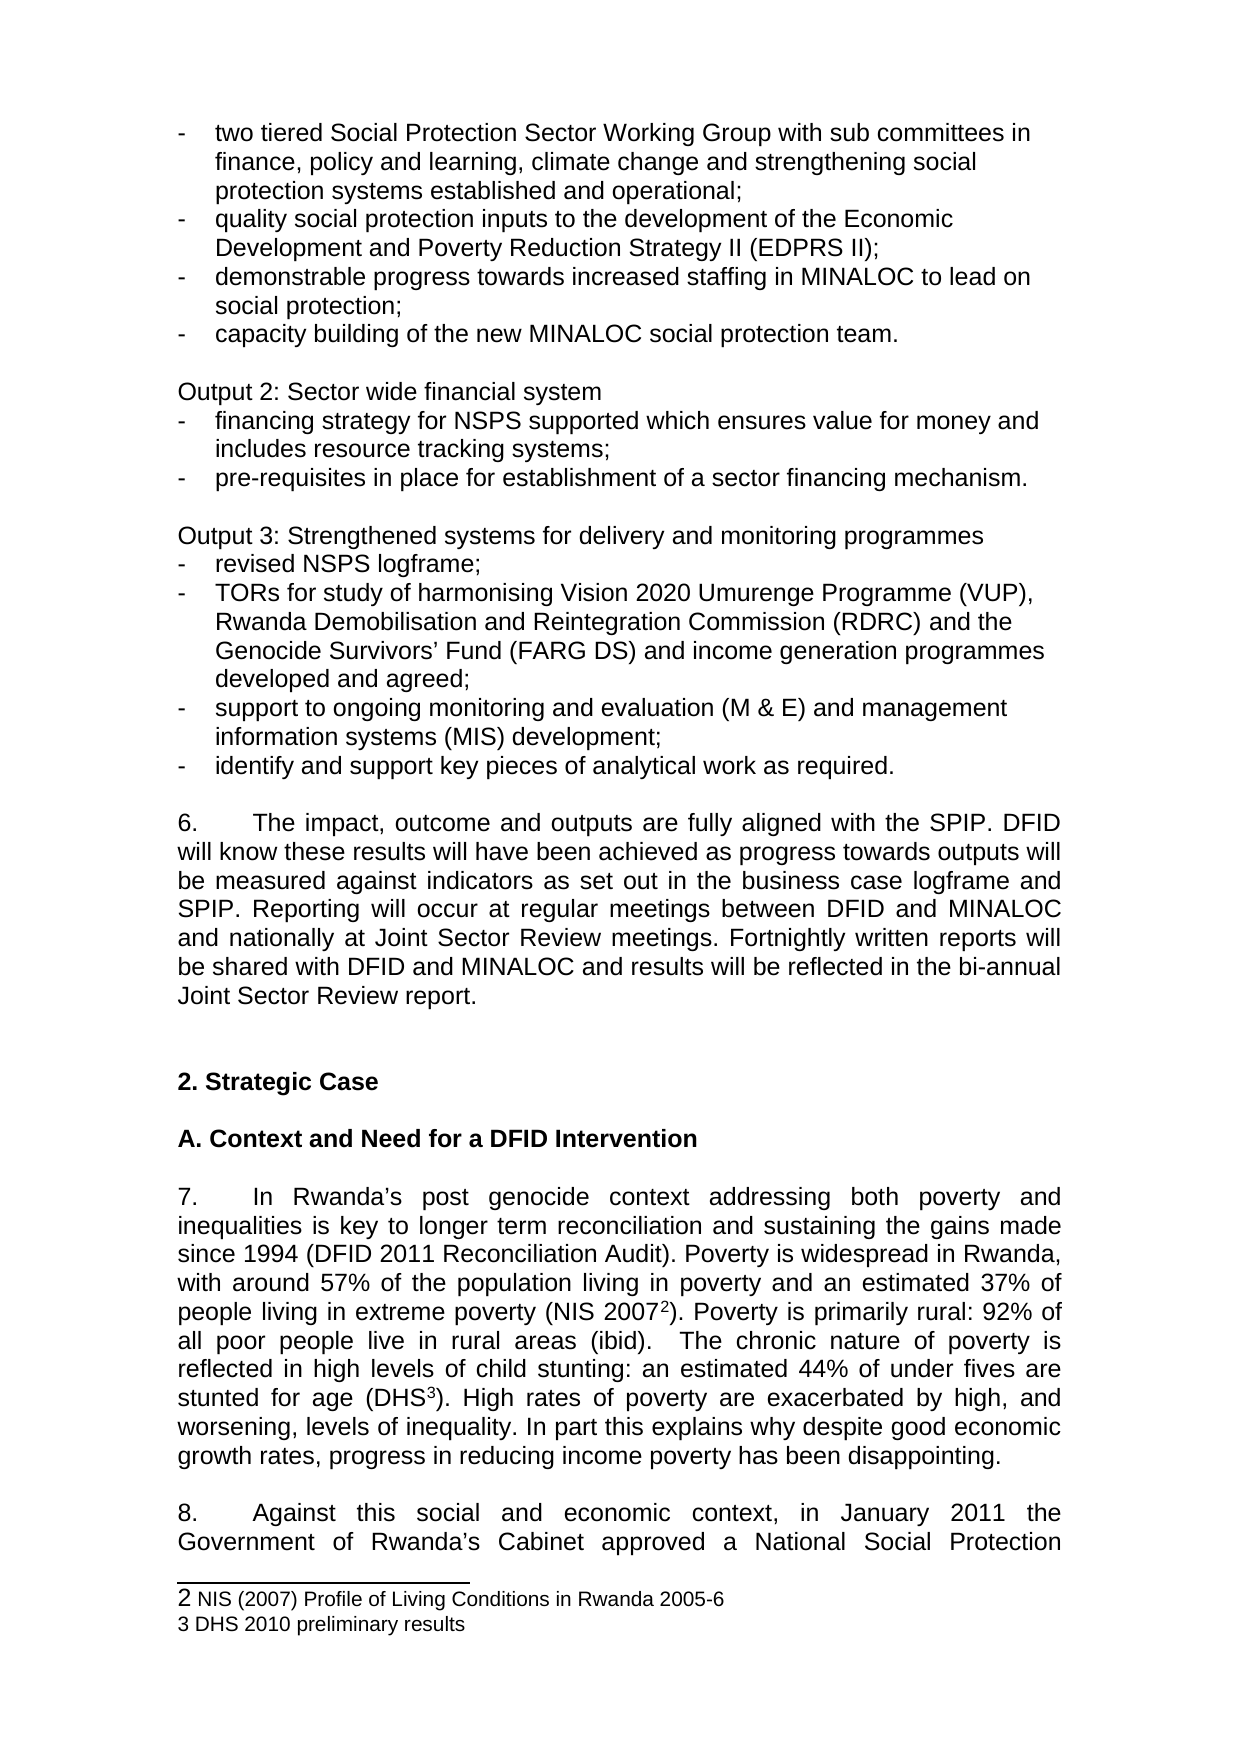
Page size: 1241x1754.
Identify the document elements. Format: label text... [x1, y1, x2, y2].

text 8. Against this social and economic context, in January 2011 the Government of Rwanda’s Cabinet approved a National Social Protection [177, 1498, 1063, 1556]
list identify and support key pieces of analytical work as required. [177, 751, 1063, 779]
text 7. In Rwanda’s post genocide context addressing both poverty and inequalities is key to longer term reconciliation and sustaining the gains made since 1994 (DFID 2011 Reconciliation Audit). Poverty is widespread in Rwanda, with around 57% of the population living in poverty and an estimated 37% of people living in extreme poverty (NIS 2007). Poverty is primarily rural: 92% of all poor people live in rural areas (ibid). The chronic nature of poverty is reflected in high levels of child stunting: an estimated 44% of under fives are stunted for age (DHS). High rates of poverty are exacerbated by high, and worsening, levels of inequality. In part this explains why despite good economic growth rates, progress in reducing income poverty has been disappointing. [177, 1182, 1063, 1469]
text A. Context and Need for a DFID Intervention [177, 1124, 1063, 1153]
list TORs for study of harmonising Vision 2020 Umurenge Programme (VUP), Rwanda Demobilisation and Reintegration Commission (RDRC) and the Genocide Survivors’ Fund (FARG DS) and income generation programmes developed and agreed; [177, 578, 1063, 693]
text DHS 2010 preliminary results [177, 1612, 1063, 1636]
text 2. Strategic Case [177, 1067, 1063, 1096]
list capacity building of the new MINALOC social protection team. [177, 319, 1063, 348]
list support to ongoing monitoring and evaluation (M & E) and management information systems (MIS) development; [177, 693, 1063, 751]
list pre-requisites in place for establishment of a sector financing mechanism. [177, 463, 1063, 492]
list quality social protection inputs to the development of the Economic Development and Poverty Reduction Strategy II (EDPRS II); [177, 204, 1063, 262]
list revised NSPS logframe; [177, 549, 1063, 578]
list two tiered Social Protection Sector Working Group with sub committees in finance, policy and learning, climate change and strengthening social protection systems established and operational; [177, 118, 1063, 204]
list demonstrable progress towards increased staffing in MINALOC to lead on social protection; [177, 262, 1063, 319]
list financing strategy for NSPS supported which ensures value for money and includes resource tracking systems; [177, 406, 1063, 463]
text Output 3: Strengthened systems for delivery and monitoring programmes [177, 521, 1063, 549]
text 6. The impact, outcome and outputs are fully aligned with the SPIP. DFID will know these results will have been achieved as progress towards outputs will be measured against indicators as set out in the business case logframe and SPIP. Reporting will occur at regular meetings between DFID and MINALOC and nationally at Joint Sector Review meetings. Fortnightly written reports will be shared with DFID and MINALOC and results will be reflected in the bi-annual Joint Sector Review report. [177, 808, 1063, 1009]
text Output 2: Sector wide financial system [177, 377, 1063, 406]
text NIS (2007) Profile of Living Conditions in Rwanda 2005-6 [177, 1583, 1063, 1612]
